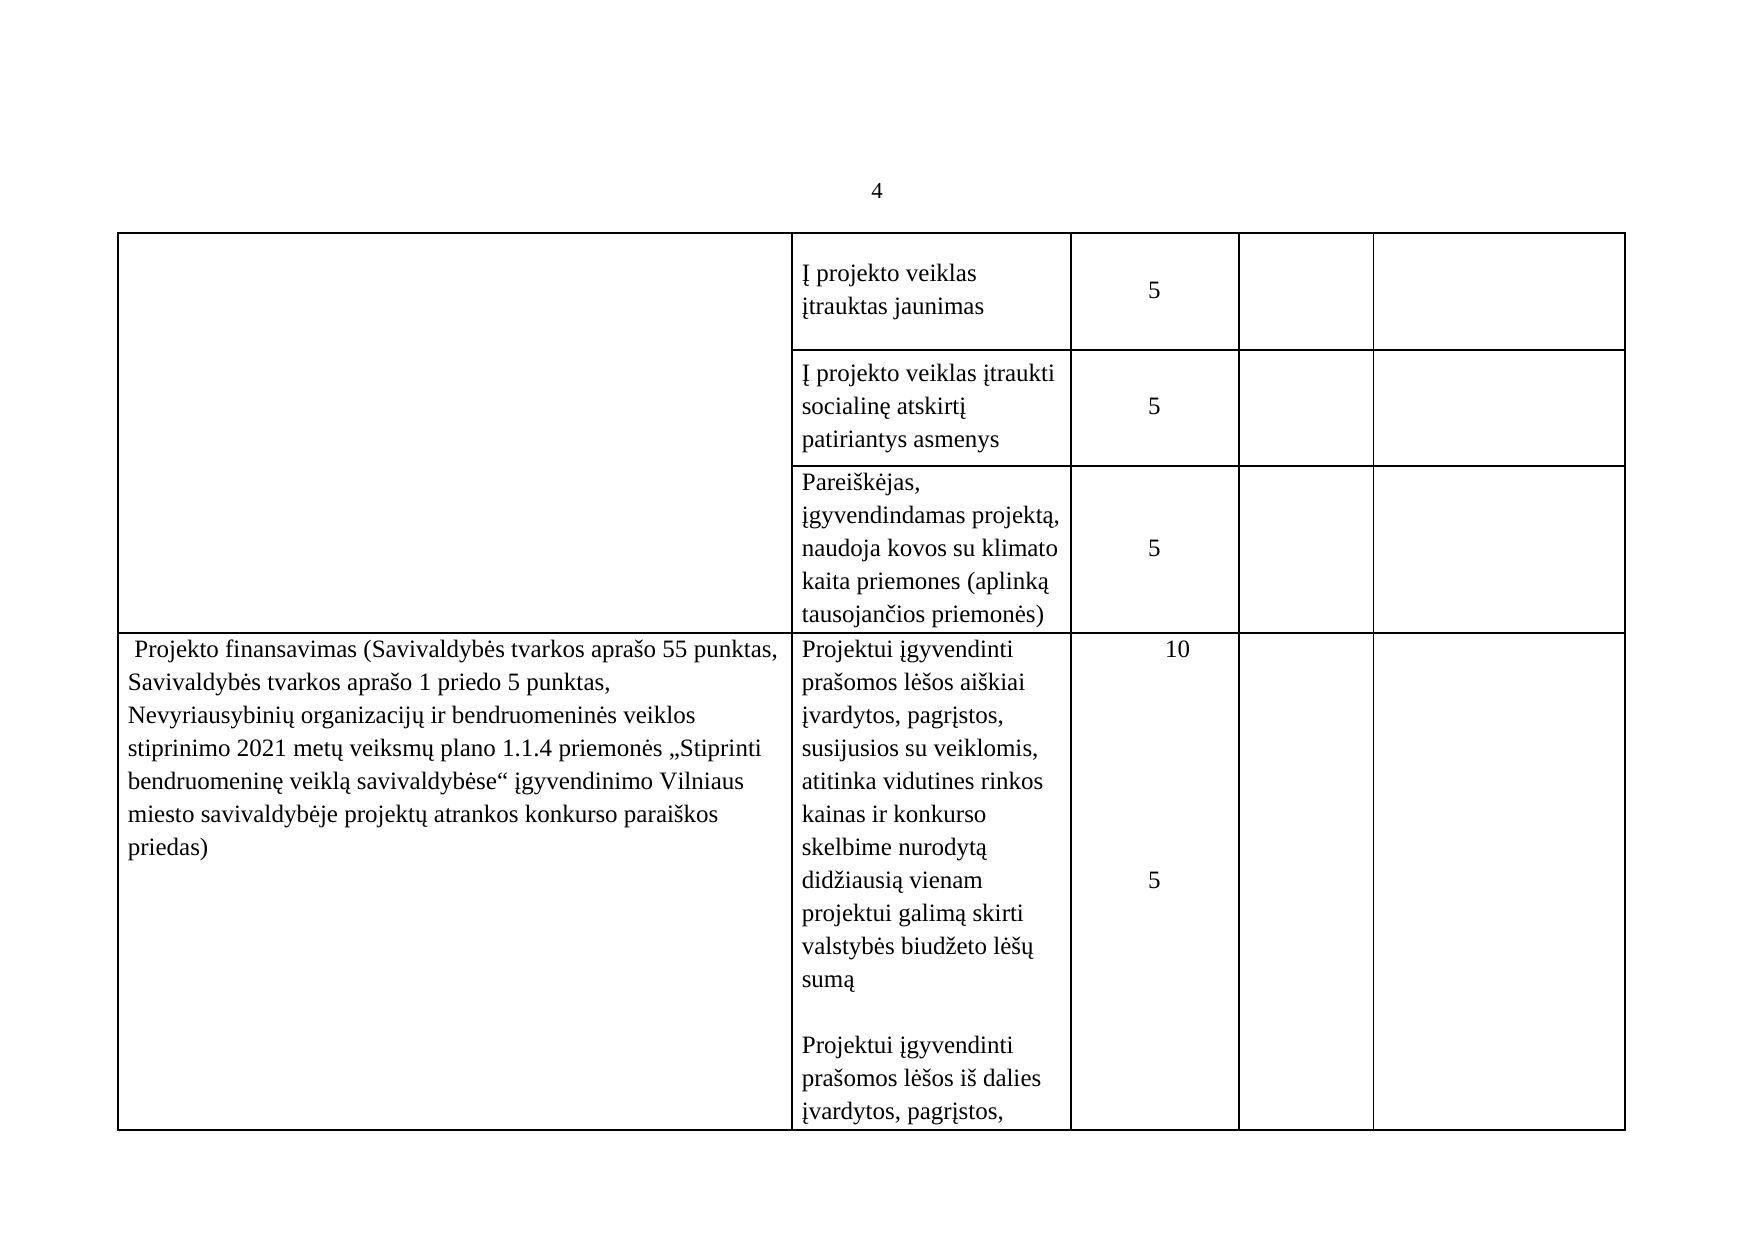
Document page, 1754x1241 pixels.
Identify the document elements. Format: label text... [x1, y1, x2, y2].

table_cell [1240, 634, 1373, 1129]
table_cell [1240, 234, 1373, 349]
table_cell Pareiškėjas, įgyvendindamas projektą, naudoja kovos su klimato kaita priemones (aplinką tausojančios priemonės) [793, 467, 1070, 632]
table_cell [1374, 234, 1624, 349]
table_cell [119, 234, 791, 632]
table_cell 10 5 [1072, 634, 1238, 1129]
table_cell [1240, 351, 1373, 465]
table_cell [1374, 351, 1624, 465]
table_cell Į projekto veiklas įtraukti socialinę atskirtį patiriantys asmenys [793, 351, 1070, 465]
table_cell 5 [1072, 351, 1238, 465]
table_cell Į projekto veiklas įtrauktas jaunimas [793, 234, 1070, 349]
table_cell [1374, 467, 1624, 632]
table_cell Projektui įgyvendinti prašomos lėšos aiškiai įvardytos, pagrįstos, susijusios su veiklomis, atitinka vidutines rinkos kainas ir konkurso skelbime nurodytą didžiausią vienam projektui galimą skirti valstybės biudžeto lėšų sumą Projektui įgyvendinti prašomos lėšos iš dalies įvardytos, pagrįstos, [793, 634, 1070, 1129]
table_cell Projekto finansavimas (Savivaldybės tvarkos aprašo 55 punktas, Savivaldybės tvarkos aprašo 1 priedo 5 punktas, Nevyriausybinių organizacijų ir bendruomeninės veiklos stiprinimo 2021 metų veiksmų plano 1.1.4 priemonės „Stiprinti bendruomeninę veiklą savivaldybėse“ įgyvendinimo Vilniaus miesto savivaldybėje projektų atrankos konkurso paraiškos priedas) [119, 634, 791, 1129]
table_cell 5 [1072, 467, 1238, 632]
table_cell [1240, 467, 1373, 632]
table_cell [1374, 634, 1624, 1129]
table_cell 5 [1072, 234, 1238, 349]
